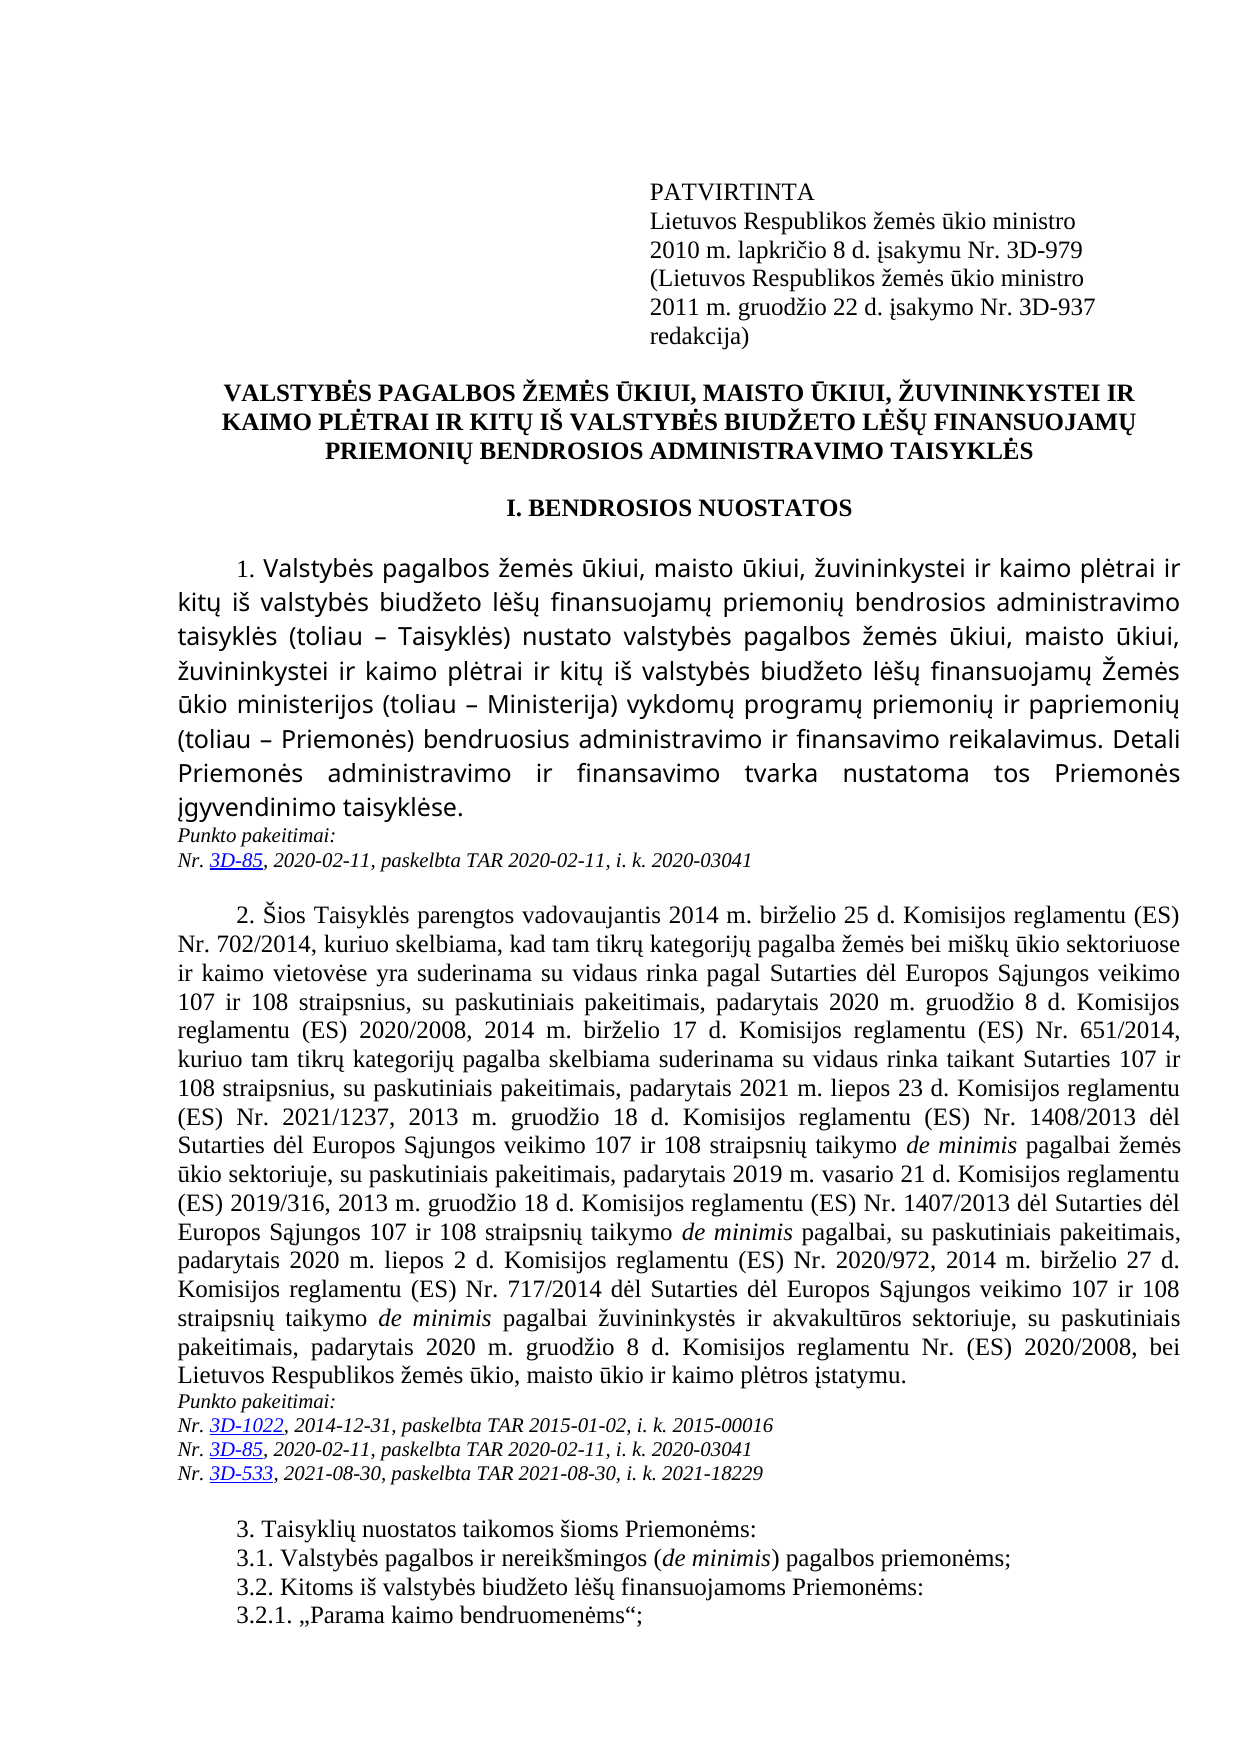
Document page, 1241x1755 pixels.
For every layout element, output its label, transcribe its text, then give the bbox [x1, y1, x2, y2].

text Punkto pakeitimai: [177, 1389, 1181, 1413]
text Nr. 3D-533, 2021-08-30, paskelbta TAR 2021-08-30, i. k. 2021-18229 [177, 1461, 1181, 1485]
text (Lietuvos Respublikos žemės ūkio ministro [649, 263, 1181, 292]
text 2. Šios Taisyklės parengtos vadovaujantis 2014 m. birželio 25 d. Komisijos reglamentu (ES) Nr. 702/2014, kuriuo skelbiama, kad tam tikrų kategorijų pagalba žemės bei miškų ūkio sektoriuose ir kaimo vietovėse yra suderinama su vidaus rinka pagal Sutarties dėl Europos Sąjungos veikimo 107 ir 108 straipsnius, su paskutiniais pakeitimais, padarytais 2020 m. gruodžio 8 d. Komisijos reglamentu (ES) 2020/2008, 2014 m. birželio 17 d. Komisijos reglamentu (ES) Nr. 651/2014, kuriuo tam tikrų kategorijų pagalba skelbiama suderinama su vidaus rinka taikant Sutarties 107 ir 108 straipsnius, su paskutiniais pakeitimais, padarytais 2021 m. liepos 23 d. Komisijos reglamentu (ES) Nr. 2021/1237, 2013 m. gruodžio 18 d. Komisijos reglamentu (ES) Nr. 1408/2013 dėl Sutarties dėl Europos Sąjungos veikimo 107 ir 108 straipsnių taikymo de minimis pagalbai žemės ūkio sektoriuje, su paskutiniais pakeitimais, padarytais 2019 m. vasario 21 d. Komisijos reglamentu (ES) 2019/316, 2013 m. gruodžio 18 d. Komisijos reglamentu (ES) Nr. 1407/2013 dėl Sutarties dėl Europos Sąjungos 107 ir 108 straipsnių taikymo de minimis pagalbai, su paskutiniais pakeitimais, padarytais 2020 m. liepos 2 d. Komisijos reglamentu (ES) Nr. 2020/972, 2014 m. birželio 27 d. Komisijos reglamentu (ES) Nr. 717/2014 dėl Sutarties dėl Europos Sąjungos veikimo 107 ir 108 straipsnių taikymo de minimis pagalbai žuvininkystės ir akvakultūros sektoriuje, su paskutiniais pakeitimais, padarytais 2020 m. gruodžio 8 d. Komisijos reglamentu Nr. (ES) 2020/2008, bei Lietuvos Respublikos žemės ūkio, maisto ūkio ir kaimo plėtros įstatymu. [177, 900, 1181, 1389]
text Lietuvos Respublikos žemės ūkio ministro [649, 206, 1181, 235]
text 3.2. Kitoms iš valstybės biudžeto lėšų finansuojamoms Priemonėms: [177, 1572, 1181, 1600]
text Nr. 3D-1022, 2014-12-31, paskelbta TAR 2015-01-02, i. k. 2015-00016 [177, 1413, 1181, 1437]
text Nr. 3D-85, 2020-02-11, paskelbta TAR 2020-02-11, i. k. 2020-03041 [177, 847, 1181, 872]
text 3.2.1. „Parama kaimo bendruomenėms“; [177, 1600, 1181, 1629]
text PATVIRTINTA [649, 177, 1181, 206]
text Nr. 3D-85, 2020-02-11, paskelbta TAR 2020-02-11, i. k. 2020-03041 [177, 1437, 1181, 1461]
text Punkto pakeitimai: [177, 823, 1181, 847]
text 3.1. Valstybės pagalbos ir nereikšmingos (de minimis) pagalbos priemonėms; [177, 1543, 1181, 1572]
text I. BENDROSIOS NUOSTATOS [177, 493, 1181, 522]
text VALSTYBĖS PAGALBOS ŽEMĖS ŪKIUI, MAISTO ŪKIUI, ŽUVININKYSTEI IR KAIMO PLĖTRAI IR KITŲ IŠ VALSTYBĖS BIUDŽETO LĖŠŲ FINANSUOJAMŲ PRIEMONIŲ BENDROSIOS ADMINISTRAVIMO TAISYKLĖS [177, 378, 1181, 465]
text 2011 m. gruodžio 22 d. įsakymo Nr. 3D-937 redakcija) [649, 292, 1181, 350]
text 1. Valstybės pagalbos žemės ūkiui, maisto ūkiui, žuvininkystei ir kaimo plėtrai ir kitų iš valstybės biudžeto lėšų finansuojamų priemonių bendrosios administravimo taisyklės (toliau – Taisyklės) nustato valstybės pagalbos žemės ūkiui, maisto ūkiui, žuvininkystei ir kaimo plėtrai ir kitų iš valstybės biudžeto lėšų finansuojamų Žemės ūkio ministerijos (toliau – Ministerija) vykdomų programų priemonių ir papriemonių (toliau – Priemonės) bendruosius administravimo ir finansavimo reikalavimus. Detali Priemonės administravimo ir finansavimo tvarka nustatoma tos Priemonės įgyvendinimo taisyklėse. [177, 551, 1181, 823]
text 3. Taisyklių nuostatos taikomos šioms Priemonėms: [177, 1514, 1181, 1543]
text 2010 m. lapkričio 8 d. įsakymu Nr. 3D-979 [649, 235, 1181, 263]
